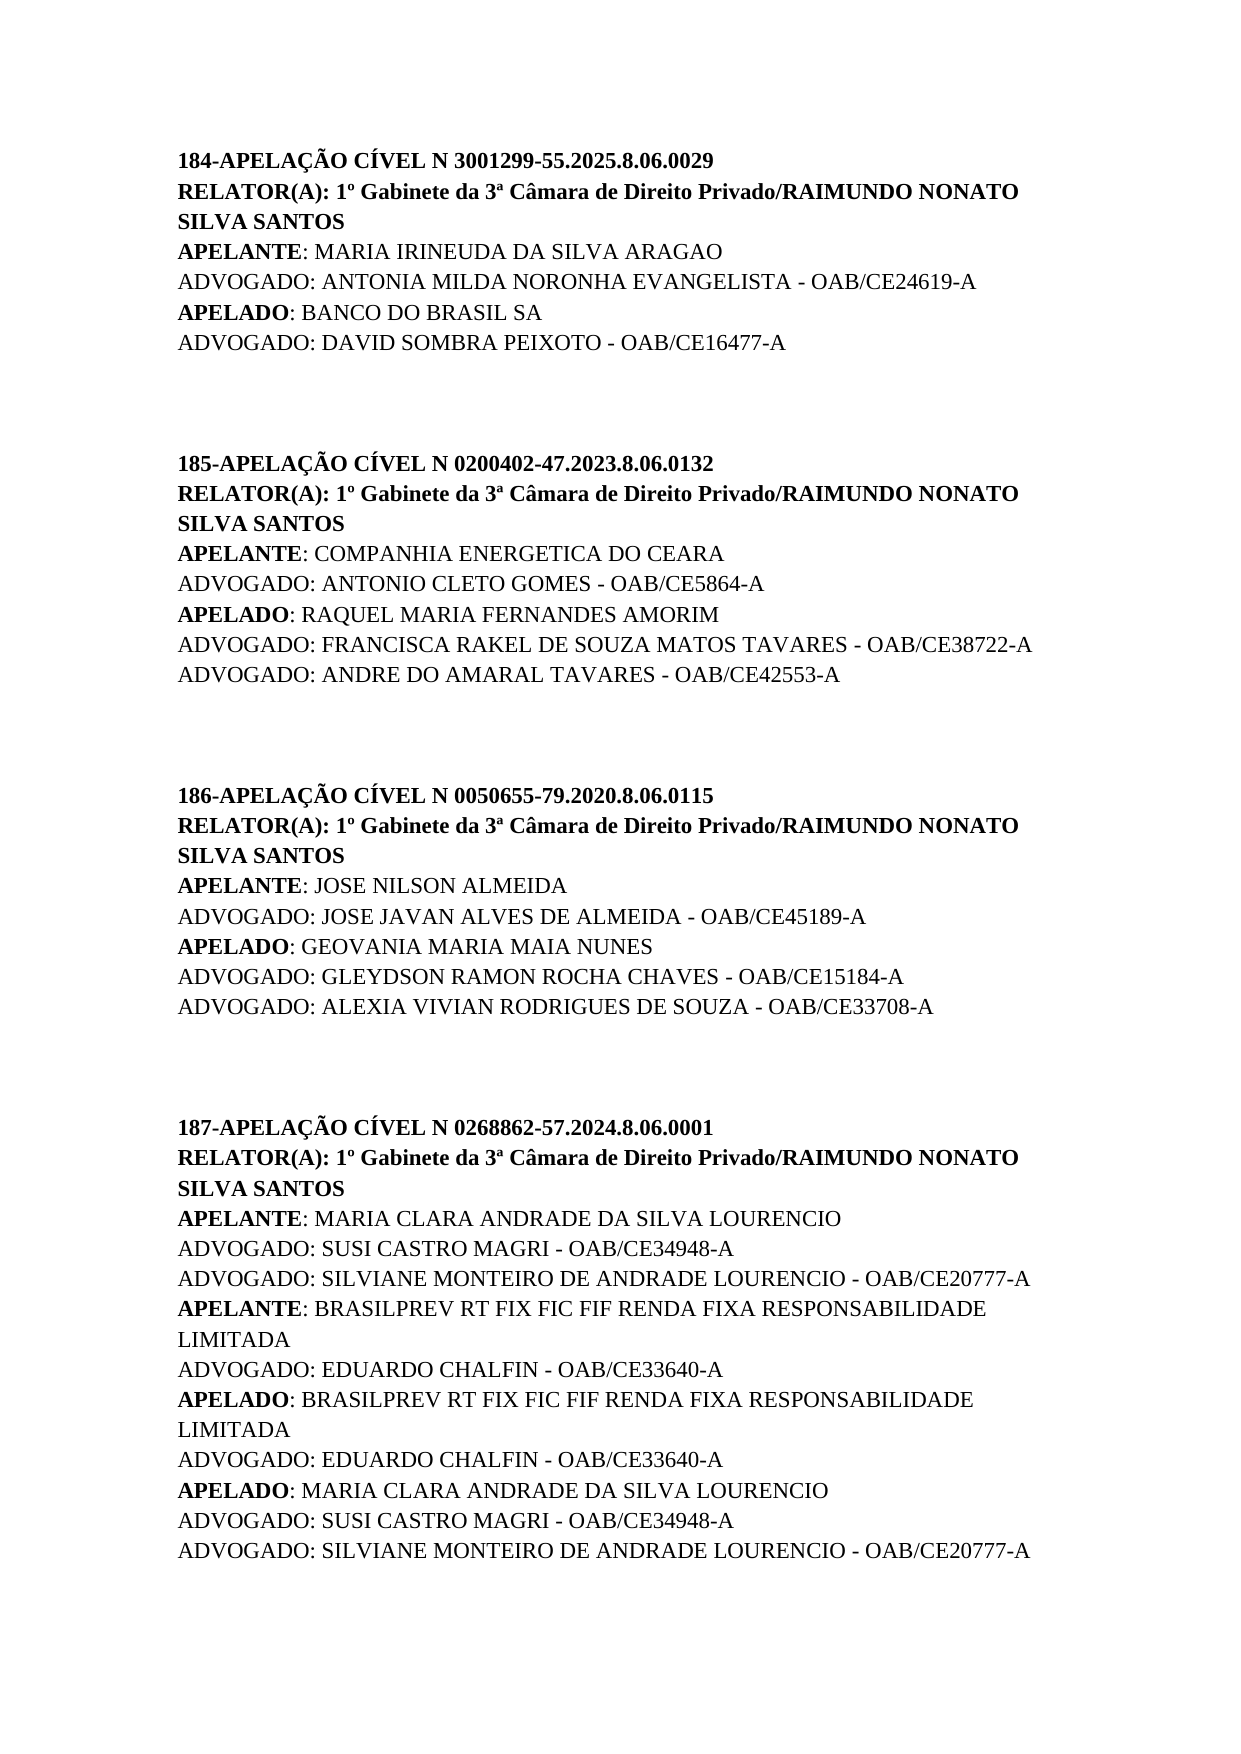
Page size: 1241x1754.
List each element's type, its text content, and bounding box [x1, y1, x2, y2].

text 184-APELAÇÃO CÍVEL N 3001299-55.2025.8.06.0029 RELATOR(A): 1º Gabinete da 3ª Câmara de Direito Privado/RAIMUNDO NONATO SILVA SANTOS APELANTE: MARIA IRINEUDA DA SILVA ARAGAO ADVOGADO: ANTONIA MILDA NORONHA EVANGELISTA - OAB/CE24619-A APELADO: BANCO DO BRASIL SA ADVOGADO: DAVID SOMBRA PEIXOTO - OAB/CE16477-A 185-APELAÇÃO CÍVEL N 0200402-47.2023.8.06.0132 RELATOR(A): 1º Gabinete da 3ª Câmara de Direito Privado/RAIMUNDO NONATO SILVA SANTOS APELANTE: COMPANHIA ENERGETICA DO CEARA ADVOGADO: ANTONIO CLETO GOMES - OAB/CE5864-A APELADO: RAQUEL MARIA FERNANDES AMORIM ADVOGADO: FRANCISCA RAKEL DE SOUZA MATOS TAVARES - OAB/CE38722-A ADVOGADO: ANDRE DO AMARAL TAVARES - OAB/CE42553-A 186-APELAÇÃO CÍVEL N 0050655-79.2020.8.06.0115 RELATOR(A): 1º Gabinete da 3ª Câmara de Direito Privado/RAIMUNDO NONATO SILVA SANTOS APELANTE: JOSE NILSON ALMEIDA ADVOGADO: JOSE JAVAN ALVES DE ALMEIDA - OAB/CE45189-A APELADO: GEOVANIA MARIA MAIA NUNES ADVOGADO: GLEYDSON RAMON ROCHA CHAVES - OAB/CE15184-A ADVOGADO: ALEXIA VIVIAN RODRIGUES DE SOUZA - OAB/CE33708-A 187-APELAÇÃO CÍVEL N 0268862-57.2024.8.06.0001 RELATOR(A): 1º Gabinete da 3ª Câmara de Direito Privado/RAIMUNDO NONATO SILVA SANTOS APELANTE: MARIA CLARA ANDRADE DA SILVA LOURENCIO ADVOGADO: SUSI CASTRO MAGRI - OAB/CE34948-A ADVOGADO: SILVIANE MONTEIRO DE ANDRADE LOURENCIO - OAB/CE20777-A APELANTE: BRASILPREV RT FIX FIC FIF RENDA FIXA RESPONSABILIDADE LIMITADA ADVOGADO: EDUARDO CHALFIN - OAB/CE33640-A APELADO: BRASILPREV RT FIX FIC FIF RENDA FIXA RESPONSABILIDADE LIMITADA ADVOGADO: EDUARDO CHALFIN - OAB/CE33640-A APELADO: MARIA CLARA ANDRADE DA SILVA LOURENCIO ADVOGADO: SUSI CASTRO MAGRI - OAB/CE34948-A ADVOGADO: SILVIANE MONTEIRO DE ANDRADE LOURENCIO - OAB/CE20777-A [177, 148, 1063, 1594]
